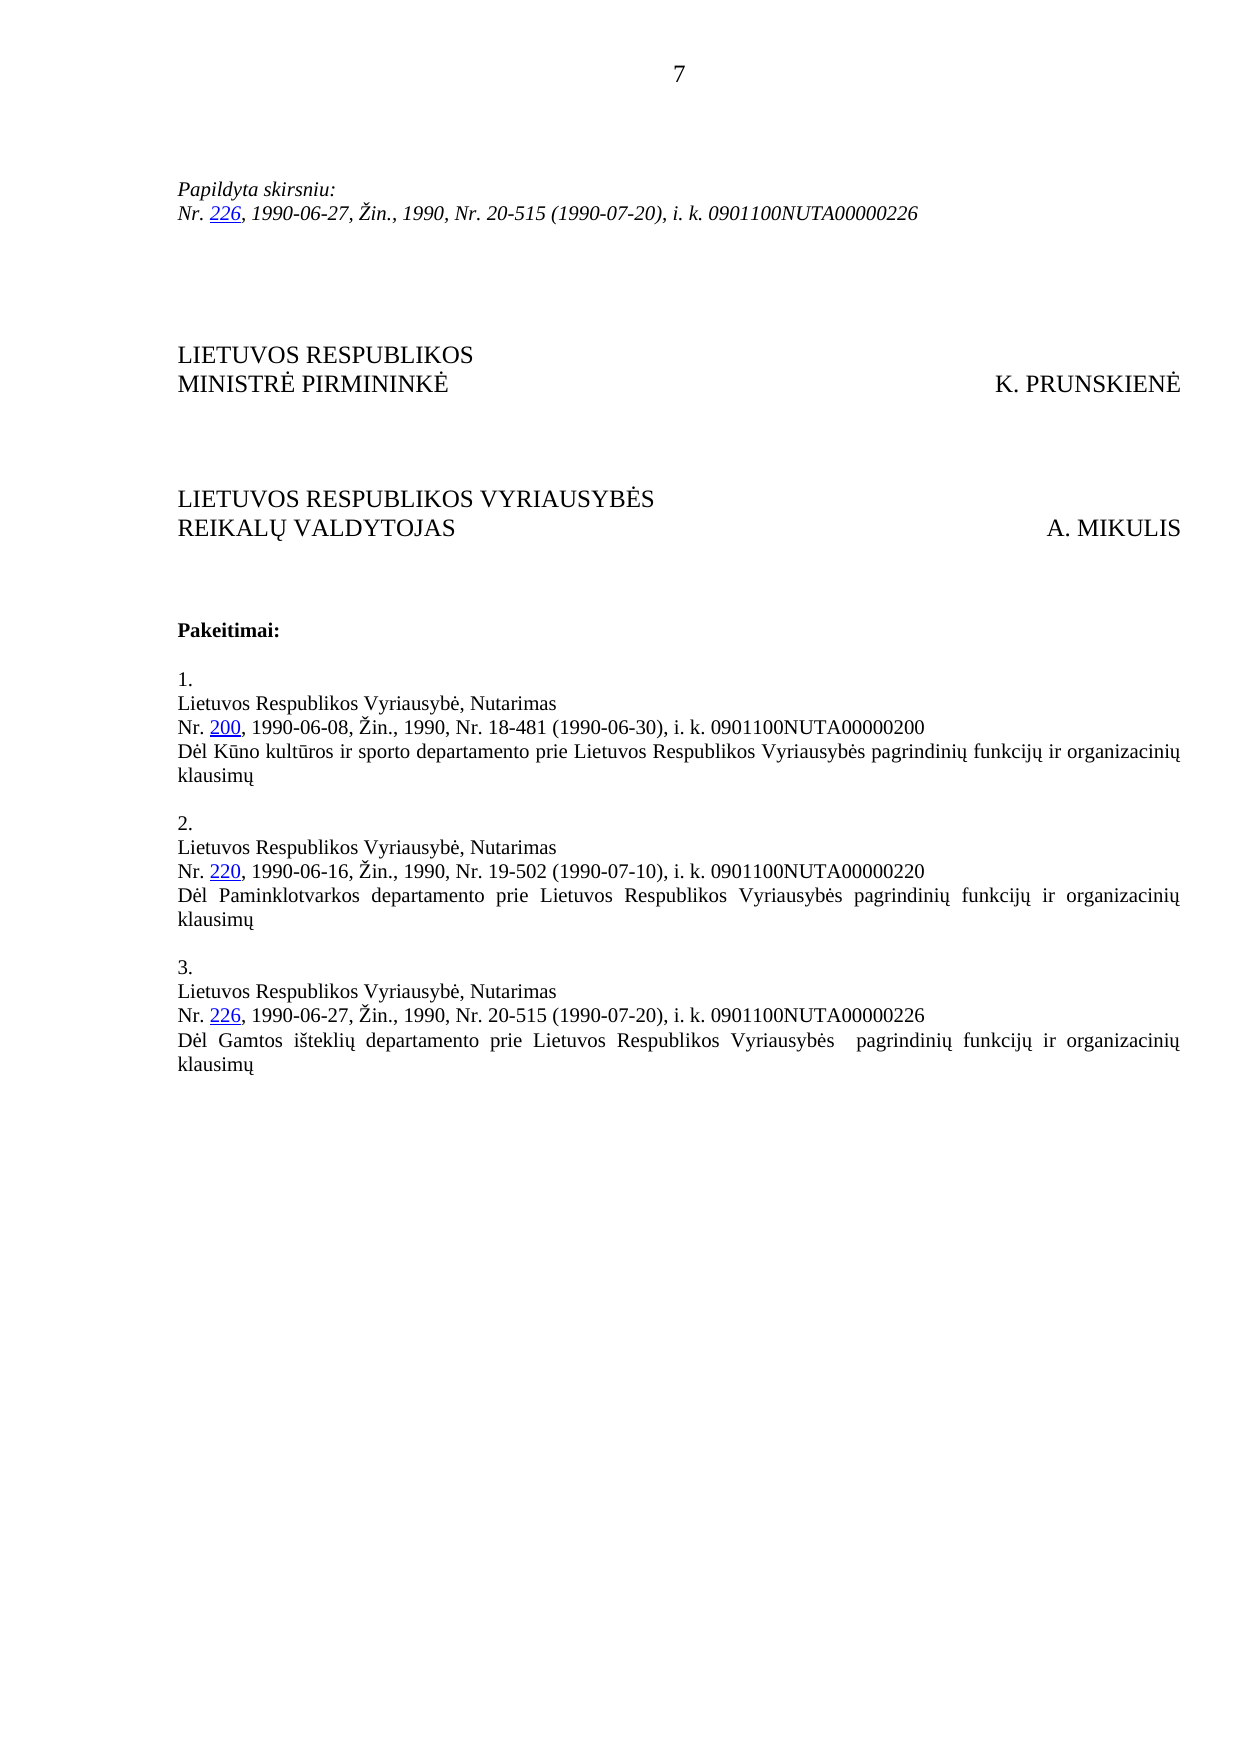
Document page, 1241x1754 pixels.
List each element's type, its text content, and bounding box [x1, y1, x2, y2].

text Nr. 226, 1990-06-27, Žin., 1990, Nr. 20-515 (1990-07-20), i. k. 0901100NUTA00000226 [177, 1003, 1181, 1027]
text Dėl Kūno kultūros ir sporto departamento prie Lietuvos Respublikos Vyriausybės pagrindinių funkcijų ir organizacinių klausimų [177, 739, 1181, 787]
text LIETUVOS RESPUBLIKOS [177, 340, 1181, 369]
text Nr. 226, 1990-06-27, Žin., 1990, Nr. 20-515 (1990-07-20), i. k. 0901100NUTA00000226 [177, 201, 1181, 225]
text Pakeitimai: [177, 618, 1181, 642]
text 1. [177, 667, 1181, 691]
text Lietuvos Respublikos Vyriausybė, Nutarimas [177, 835, 1181, 859]
text Dėl Paminklotvarkos departamento prie Lietuvos Respublikos Vyriausybės pagrindinių funkcijų ir organizacinių klausimų [177, 883, 1181, 931]
text Lietuvos Respublikos Vyriausybė, Nutarimas [177, 979, 1181, 1003]
text REIKALŲ VALDYTOJAS A. MIKULIS [177, 513, 1181, 542]
text Papildyta skirsniu: [177, 177, 1181, 201]
text Nr. 220, 1990-06-16, Žin., 1990, Nr. 19-502 (1990-07-10), i. k. 0901100NUTA00000220 [177, 859, 1181, 883]
text Nr. 200, 1990-06-08, Žin., 1990, Nr. 18-481 (1990-06-30), i. k. 0901100NUTA00000200 [177, 715, 1181, 739]
text Dėl Gamtos išteklių departamento prie Lietuvos Respublikos Vyriausybės pagrindinių funkcijų ir organizacinių klausimų [177, 1027, 1181, 1076]
text LIETUVOS RESPUBLIKOS VYRIAUSYBĖS [177, 484, 1181, 513]
text Lietuvos Respublikos Vyriausybė, Nutarimas [177, 691, 1181, 715]
text MINISTRĖ PIRMININKĖ K. PRUNSKIENĖ [177, 369, 1181, 398]
text 2. [177, 811, 1181, 835]
text 3. [177, 955, 1181, 979]
